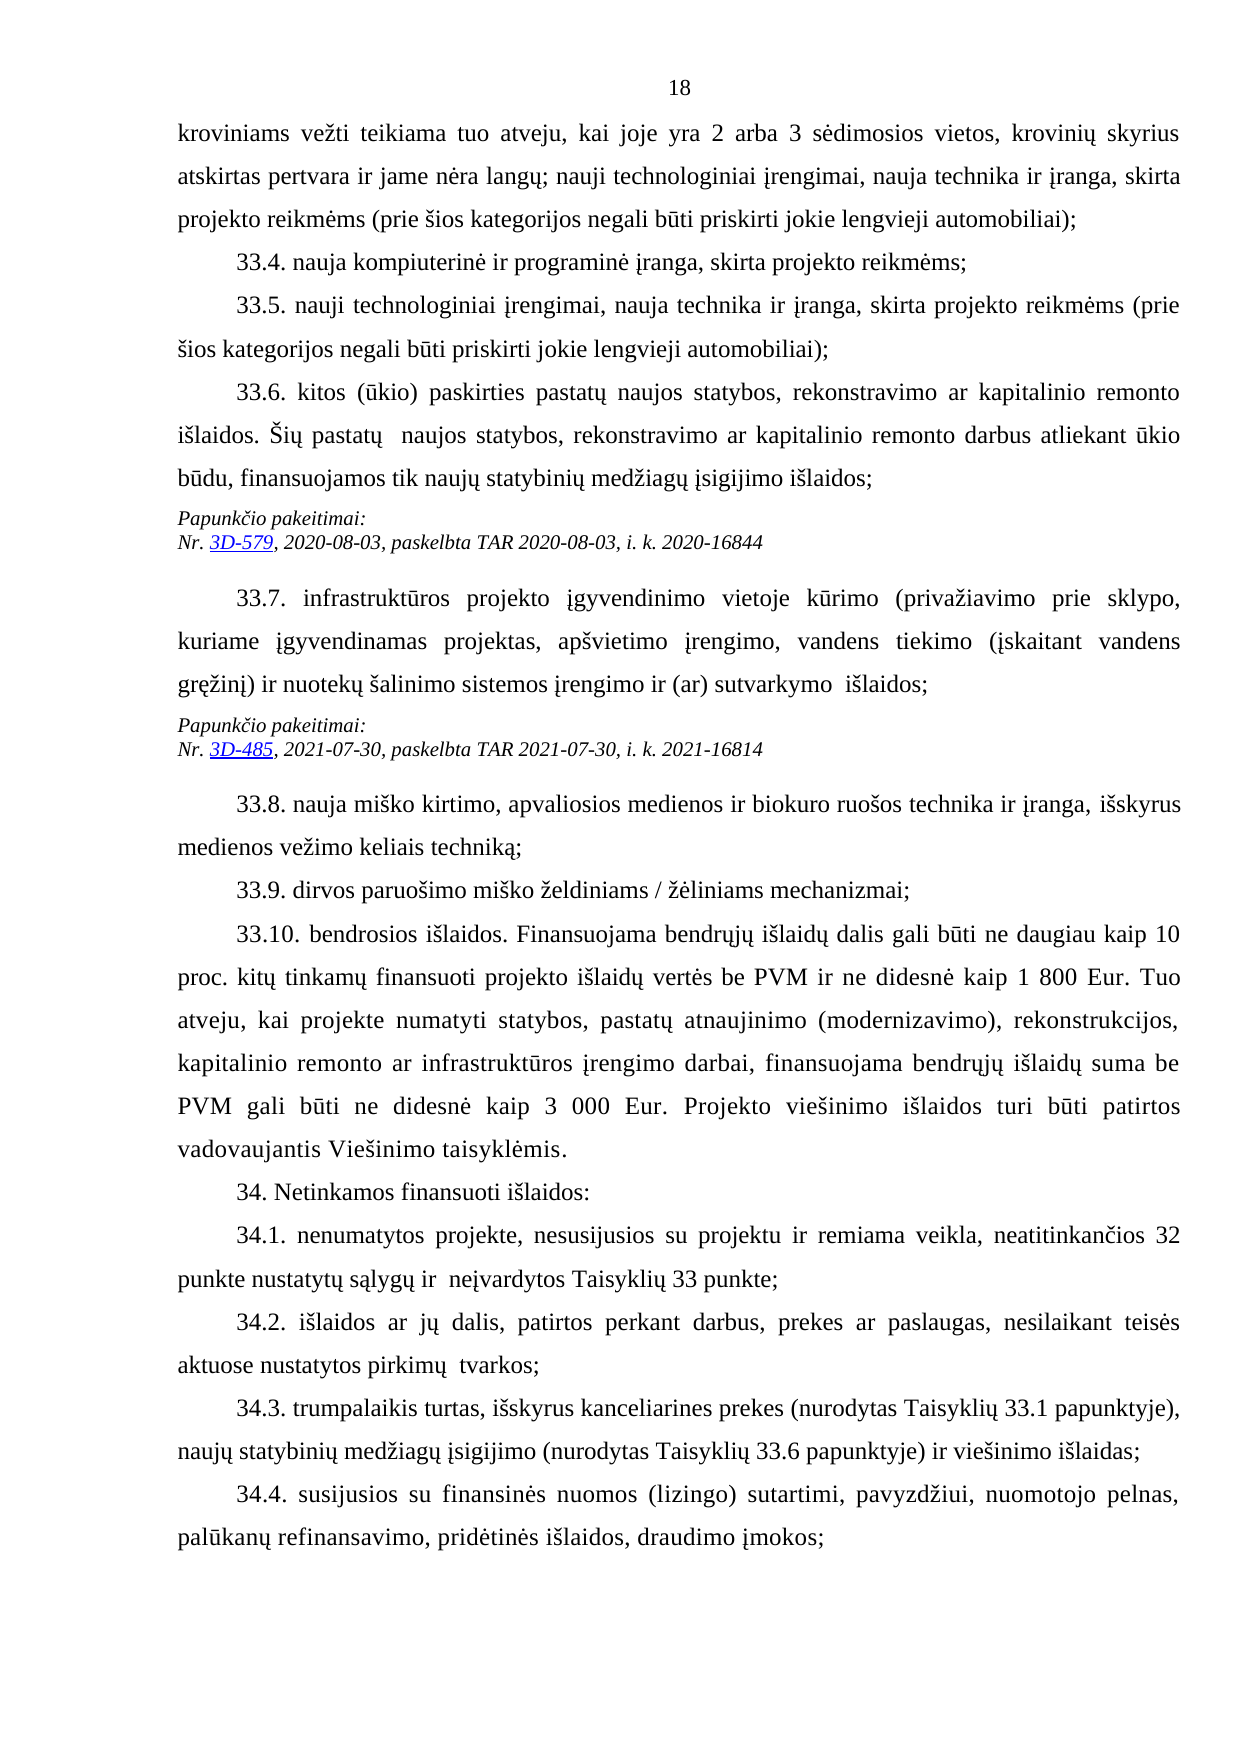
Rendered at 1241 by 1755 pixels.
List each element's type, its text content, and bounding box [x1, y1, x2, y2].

text 33.9. dirvos paruošimo miško želdiniams / žėliniams mechanizmai; [177, 876, 1181, 904]
text Papunkčio pakeitimai: [177, 712, 1181, 737]
text 34.4. susijusios su finansinės nuomos (lizingo) sutartimi, pavyzdžiui, nuomotojo pelnas, palūkanų refinansavimo, pridėtinės išlaidos, draudimo įmokos; [177, 1479, 1181, 1551]
text Nr. 3D-579, 2020-08-03, paskelbta TAR 2020-08-03, i. k. 2020-16844 [177, 530, 1181, 554]
text 33.4. nauja kompiuterinė ir programinė įranga, skirta projekto reikmėms; [177, 247, 1181, 276]
text 33.10. bendrosios išlaidos. Finansuojama bendrųjų išlaidų dalis gali būti ne daugiau kaip 10 proc. kitų tinkamų finansuoti projekto išlaidų vertės be PVM ir ne didesnė kaip 1 800 Eur. Tuo atveju, kai projekte numatyti statybos, pastatų atnaujinimo (modernizavimo), rekonstrukcijos, kapitalinio remonto ar infrastruktūros įrengimo darbai, finansuojama bendrųjų išlaidų suma be PVM gali būti ne didesnė kaip 3 000 Eur. Projekto viešinimo išlaidos turi būti patirtos vadovaujantis Viešinimo taisyklėmis. [177, 919, 1181, 1163]
text Papunkčio pakeitimai: [177, 506, 1181, 530]
text Nr. 3D-485, 2021-07-30, paskelbta TAR 2021-07-30, i. k. 2021-16814 [177, 737, 1181, 761]
text 34. Netinkamos finansuoti išlaidos: [177, 1177, 1181, 1206]
text kroviniams vežti teikiama tuo atveju, kai joje yra 2 arba 3 sėdimosios vietos, krovinių skyrius atskirtas pertvara ir jame nėra langų; nauji technologiniai įrengimai, nauja technika ir įranga, skirta projekto reikmėms (prie šios kategorijos negali būti priskirti jokie lengvieji automobiliai); [177, 118, 1181, 233]
text 34.1. nenumatytos projekte, nesusijusios su projektu ir remiama veikla, neatitinkančios 32 punkte nustatytų sąlygų ir neįvardytos Taisyklių 33 punkte; [177, 1221, 1181, 1292]
text 34.3. trumpalaikis turtas, išskyrus kanceliarines prekes (nurodytas Taisyklių 33.1 papunktyje), naujų statybinių medžiagų įsigijimo (nurodytas Taisyklių 33.6 papunktyje) ir viešinimo išlaidas; [177, 1393, 1181, 1465]
text 34.2. išlaidos ar jų dalis, patirtos perkant darbus, prekes ar paslaugas, nesilaikant teisės aktuose nustatytos pirkimų tvarkos; [177, 1307, 1181, 1379]
text 33.8. nauja miško kirtimo, apvaliosios medienos ir biokuro ruošos technika ir įranga, išskyrus medienos vežimo keliais techniką; [177, 789, 1181, 861]
text 33.7. infrastruktūros projekto įgyvendinimo vietoje kūrimo (privažiavimo prie sklypo, kuriame įgyvendinamas projektas, apšvietimo įrengimo, vandens tiekimo (įskaitant vandens gręžinį) ir nuotekų šalinimo sistemos įrengimo ir (ar) sutvarkymo išlaidos; [177, 583, 1181, 698]
text 33.5. nauji technologiniai įrengimai, nauja technika ir įranga, skirta projekto reikmėms (prie šios kategorijos negali būti priskirti jokie lengvieji automobiliai); [177, 291, 1181, 362]
text 33.6. kitos (ūkio) paskirties pastatų naujos statybos, rekonstravimo ar kapitalinio remonto išlaidos. Šių pastatų naujos statybos, rekonstravimo ar kapitalinio remonto darbus atliekant ūkio būdu, finansuojamos tik naujų statybinių medžiagų įsigijimo išlaidos; [177, 377, 1181, 492]
